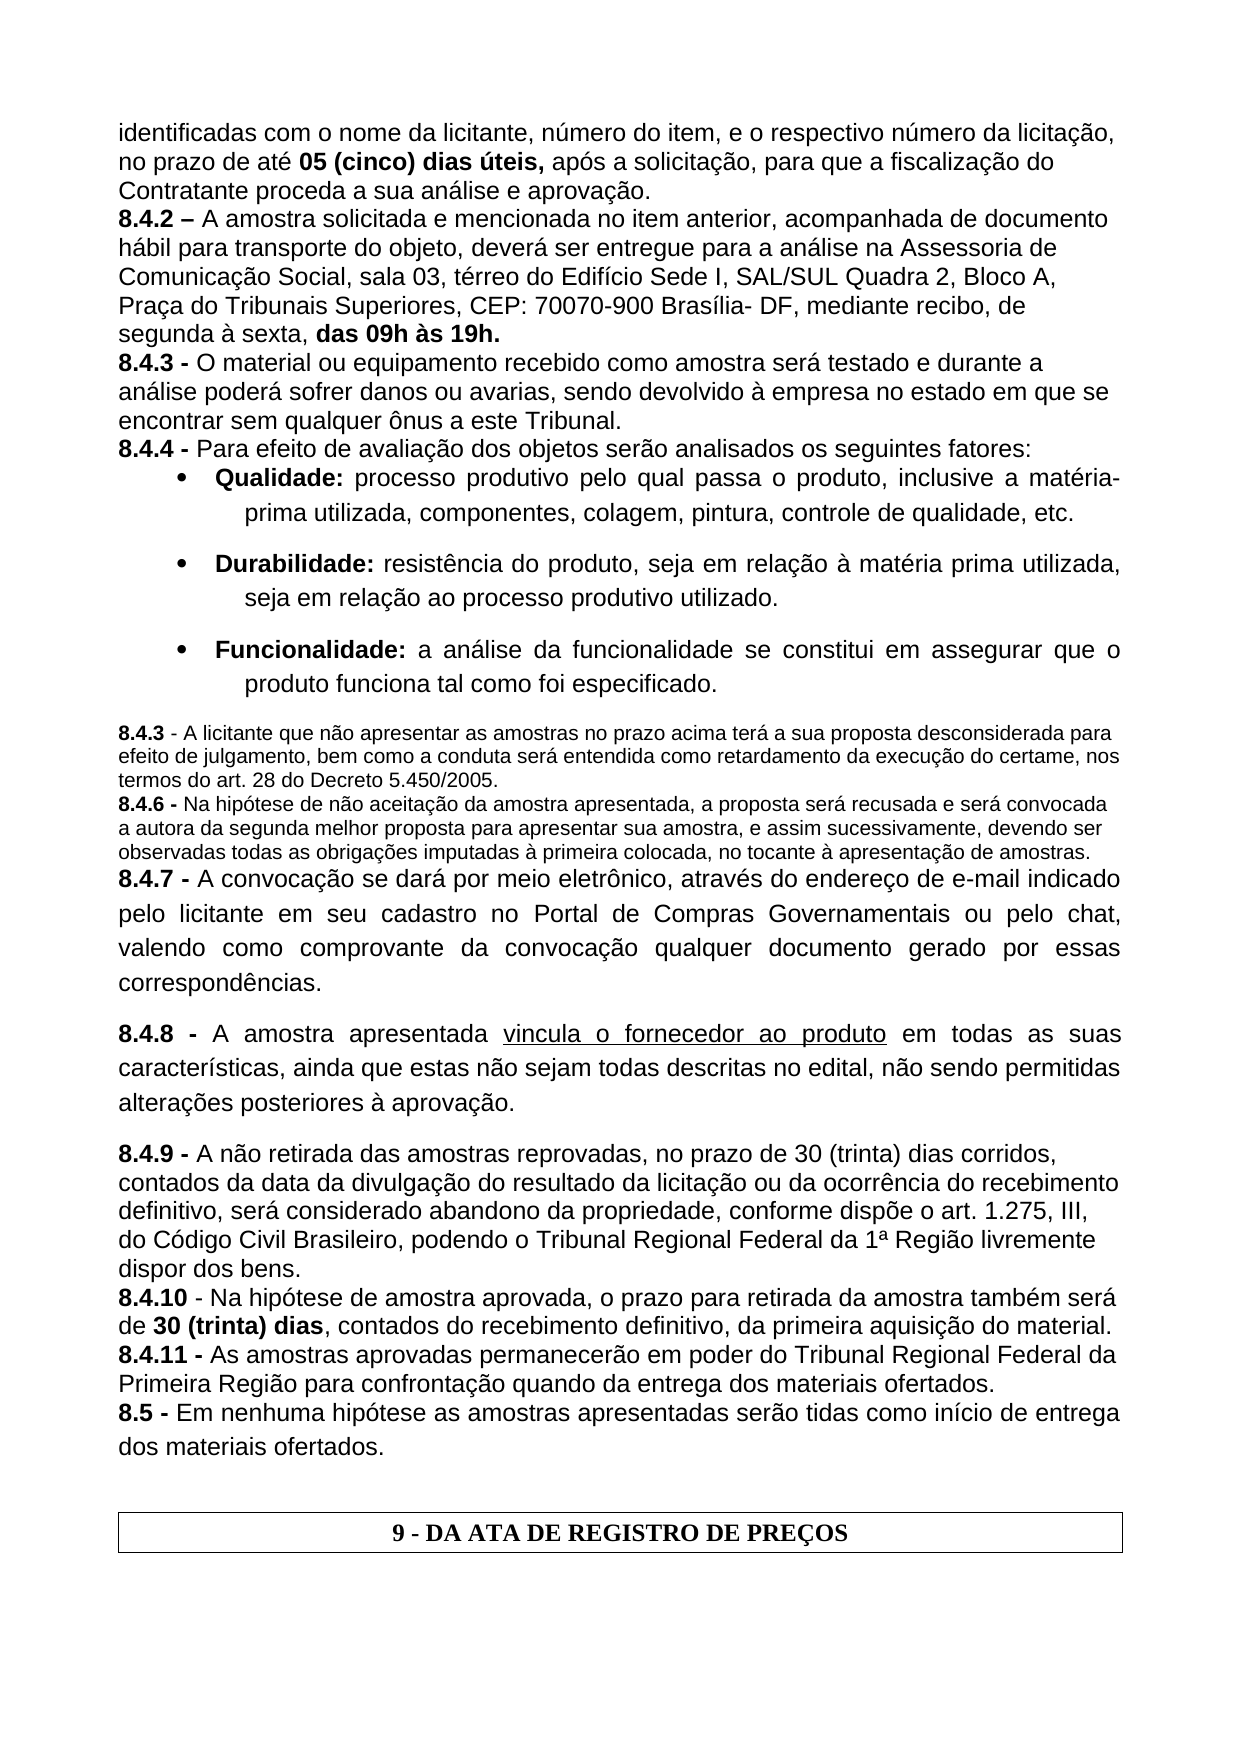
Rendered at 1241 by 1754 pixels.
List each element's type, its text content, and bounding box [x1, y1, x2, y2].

list Qualidade: processo produtivo pelo qual passa o produto, inclusive a matéria-prima utilizada, componentes, colagem, pintura, controle de qualidade, etc. [177, 463, 1122, 526]
text 8.4.10 - Na hipótese de amostra aprovada, o prazo para retirada da amostra também será de 30 (trinta) dias, contados do recebimento definitivo, da primeira aquisição do material. [118, 1282, 1122, 1340]
table_header 9 - DA ATA DE REGISTRO DE PREÇOS [119, 1513, 1122, 1552]
text 8.4.4 - Para efeito de avaliação dos objetos serão analisados os seguintes fatores: [118, 434, 1122, 463]
text 8.4.3 - A licitante que não apresentar as amostras no prazo acima terá a sua proposta desconsiderada para efeito de julgamento, bem como a conduta será entendida como retardamento da execução do certame, nos termos do art. 28 do Decreto 5.450/2005. [118, 720, 1122, 792]
text 8.4.7 - A convocação se dará por meio eletrônico, através do endereço de e-mail indicado pelo licitante em seu cadastro no Portal de Compras Governamentais ou pelo chat, valendo como comprovante da convocação qualquer documento gerado por essas correspondências. [118, 864, 1122, 996]
text 8.4.11 - As amostras aprovadas permanecerão em poder do Tribunal Regional Federal da Primeira Região para confrontação quando da entrega dos materiais ofertados. [118, 1340, 1122, 1397]
list Durabilidade: resistência do produto, seja em relação à matéria prima utilizada, seja em relação ao processo produtivo utilizado. [177, 549, 1122, 612]
list Funcionalidade: a análise da funcionalidade se constitui em assegurar que o produto funciona tal como foi especificado. [177, 634, 1122, 698]
text 8.4.8 - A amostra apresentada vincula o fornecedor ao produto em todas as suas características, ainda que estas não sejam todas descritas no edital, não sendo permitidas alterações posteriores à aprovação. [118, 1019, 1122, 1116]
text 8.4.6 - Na hipótese de não aceitação da amostra apresentada, a proposta será recusada e será convocada a autora da segunda melhor proposta para apresentar sua amostra, e assim sucessivamente, devendo ser observadas todas as obrigações imputadas à primeira colocada, no tocante à apresentação de amostras. [118, 792, 1122, 864]
text 8.4.9 - A não retirada das amostras reprovadas, no prazo de 30 (trinta) dias corridos, contados da data da divulgação do resultado da licitação ou da ocorrência do recebimento definitivo, será considerado abandono da propriedade, conforme dispõe o art. 1.275, III, do Código Civil Brasileiro, podendo o Tribunal Regional Federal da 1ª Região livremente dispor dos bens. [118, 1139, 1122, 1282]
text identificadas com o nome da licitante, número do item, e o respectivo número da licitação, no prazo de até 05 (cinco) dias úteis, após a solicitação, para que a fiscalização do Contratante proceda a sua análise e aprovação. [118, 118, 1122, 204]
text 8.5 - Em nenhuma hipótese as amostras apresentadas serão tidas como início de entrega dos materiais ofertados. [118, 1397, 1122, 1461]
text 8.4.2 – A amostra solicitada e mencionada no item anterior, acompanhada de documento hábil para transporte do objeto, deverá ser entregue para a análise na Assessoria de Comunicação Social, sala 03, térreo do Edifício Sede I, SAL/SUL Quadra 2, Bloco A, Praça do Tribunais Superiores, CEP: 70070-900 Brasília- DF, mediante recibo, de segunda à sexta, das 09h às 19h. [118, 204, 1122, 348]
text 8.4.3 - O material ou equipamento recebido como amostra será testado e durante a análise poderá sofrer danos ou avarias, sendo devolvido à empresa no estado em que se encontrar sem qualquer ônus a este Tribunal. [118, 348, 1122, 434]
